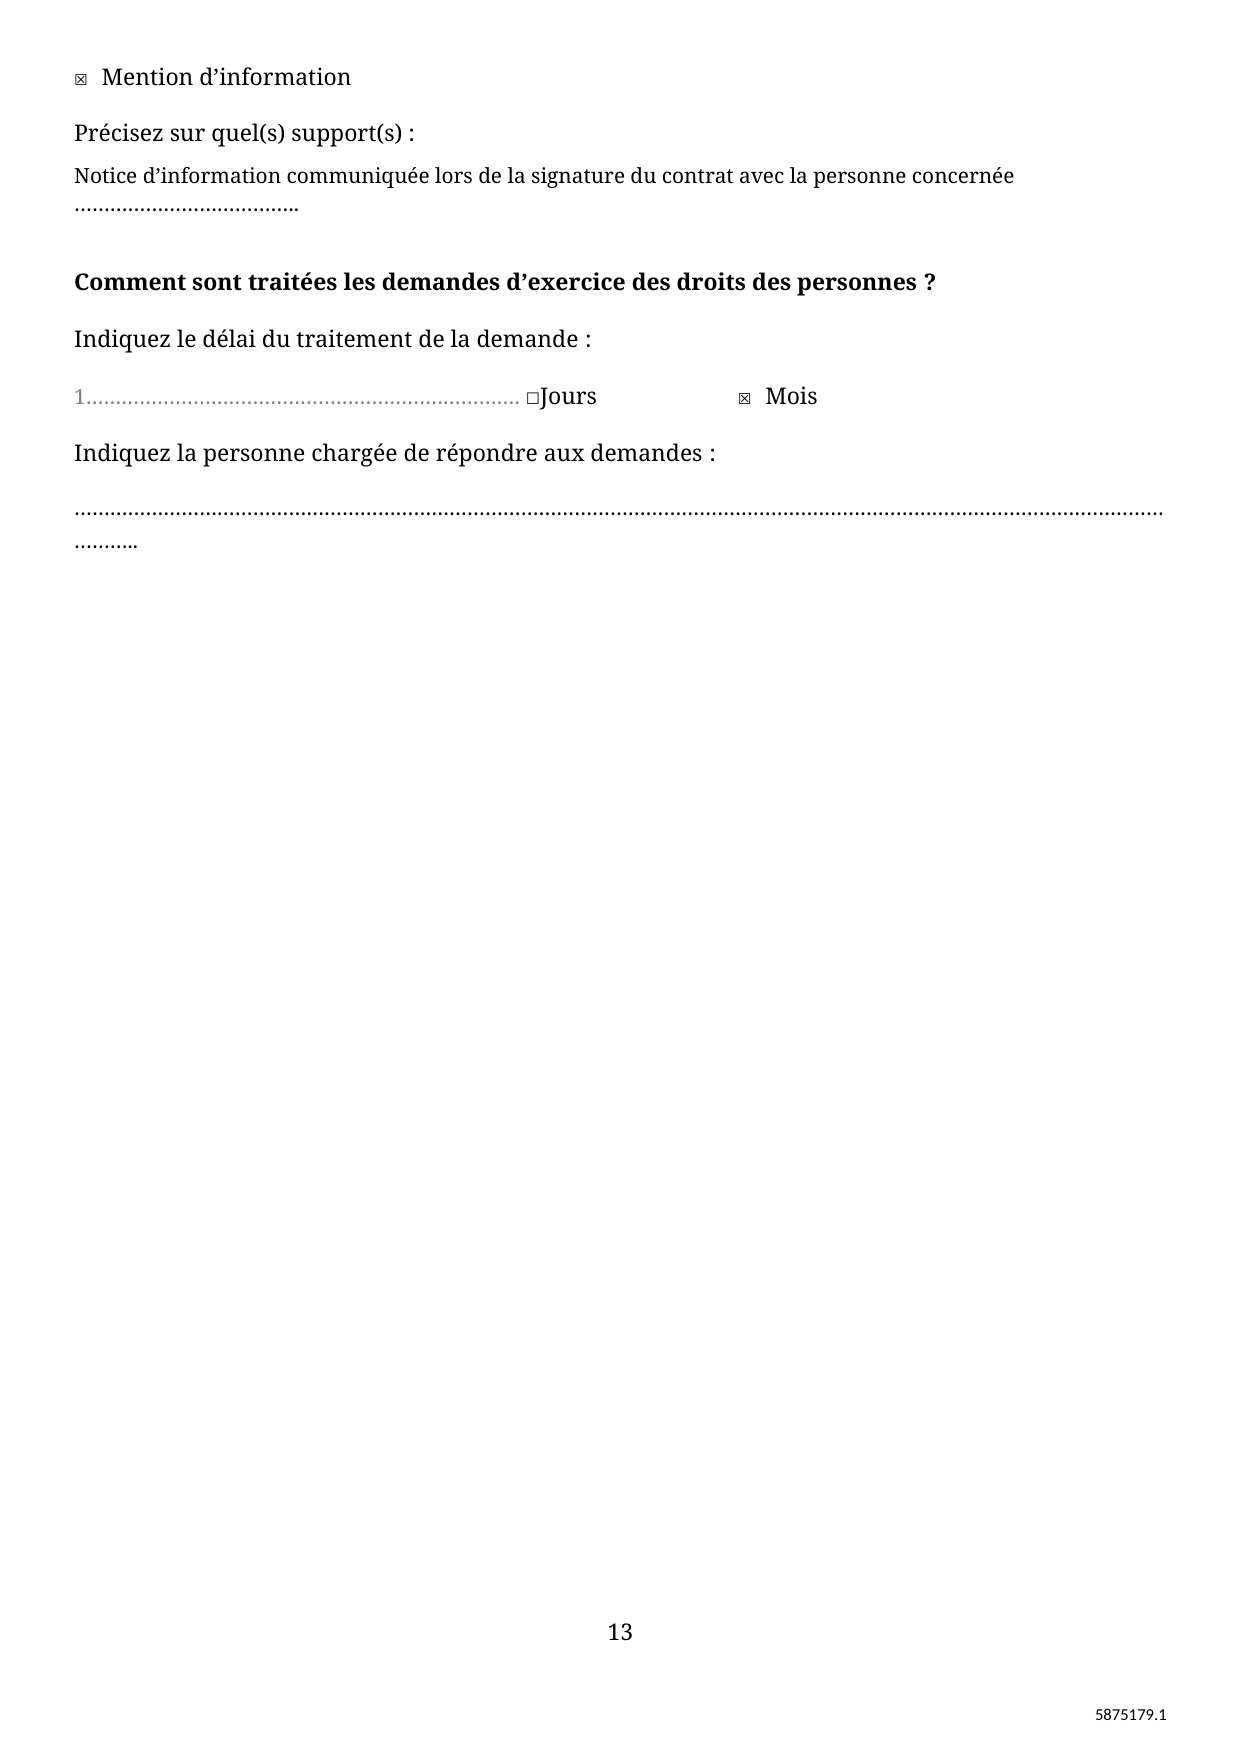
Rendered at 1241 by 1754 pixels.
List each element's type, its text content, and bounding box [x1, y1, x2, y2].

text ………………………………………………………………………………………………………………………………………………………………………….. [74, 493, 1167, 554]
text Comment sont traitées les demandes d’exercice des droits des personnes ? [74, 266, 1167, 297]
text Précisez sur quel(s) support(s) : [74, 117, 1167, 148]
text 1………………………………………………………………. ☐Jours ☒ Mois [74, 380, 1167, 411]
text Notice d’information communiquée lors de la signature du contrat avec la personne concernée ……………………………….. [74, 161, 1167, 218]
text Indiquez le délai du traitement de la demande : [74, 323, 1167, 354]
text ☒ Mention d’information [74, 60, 1167, 92]
text Indiquez la personne chargée de répondre aux demandes : [74, 437, 1167, 468]
